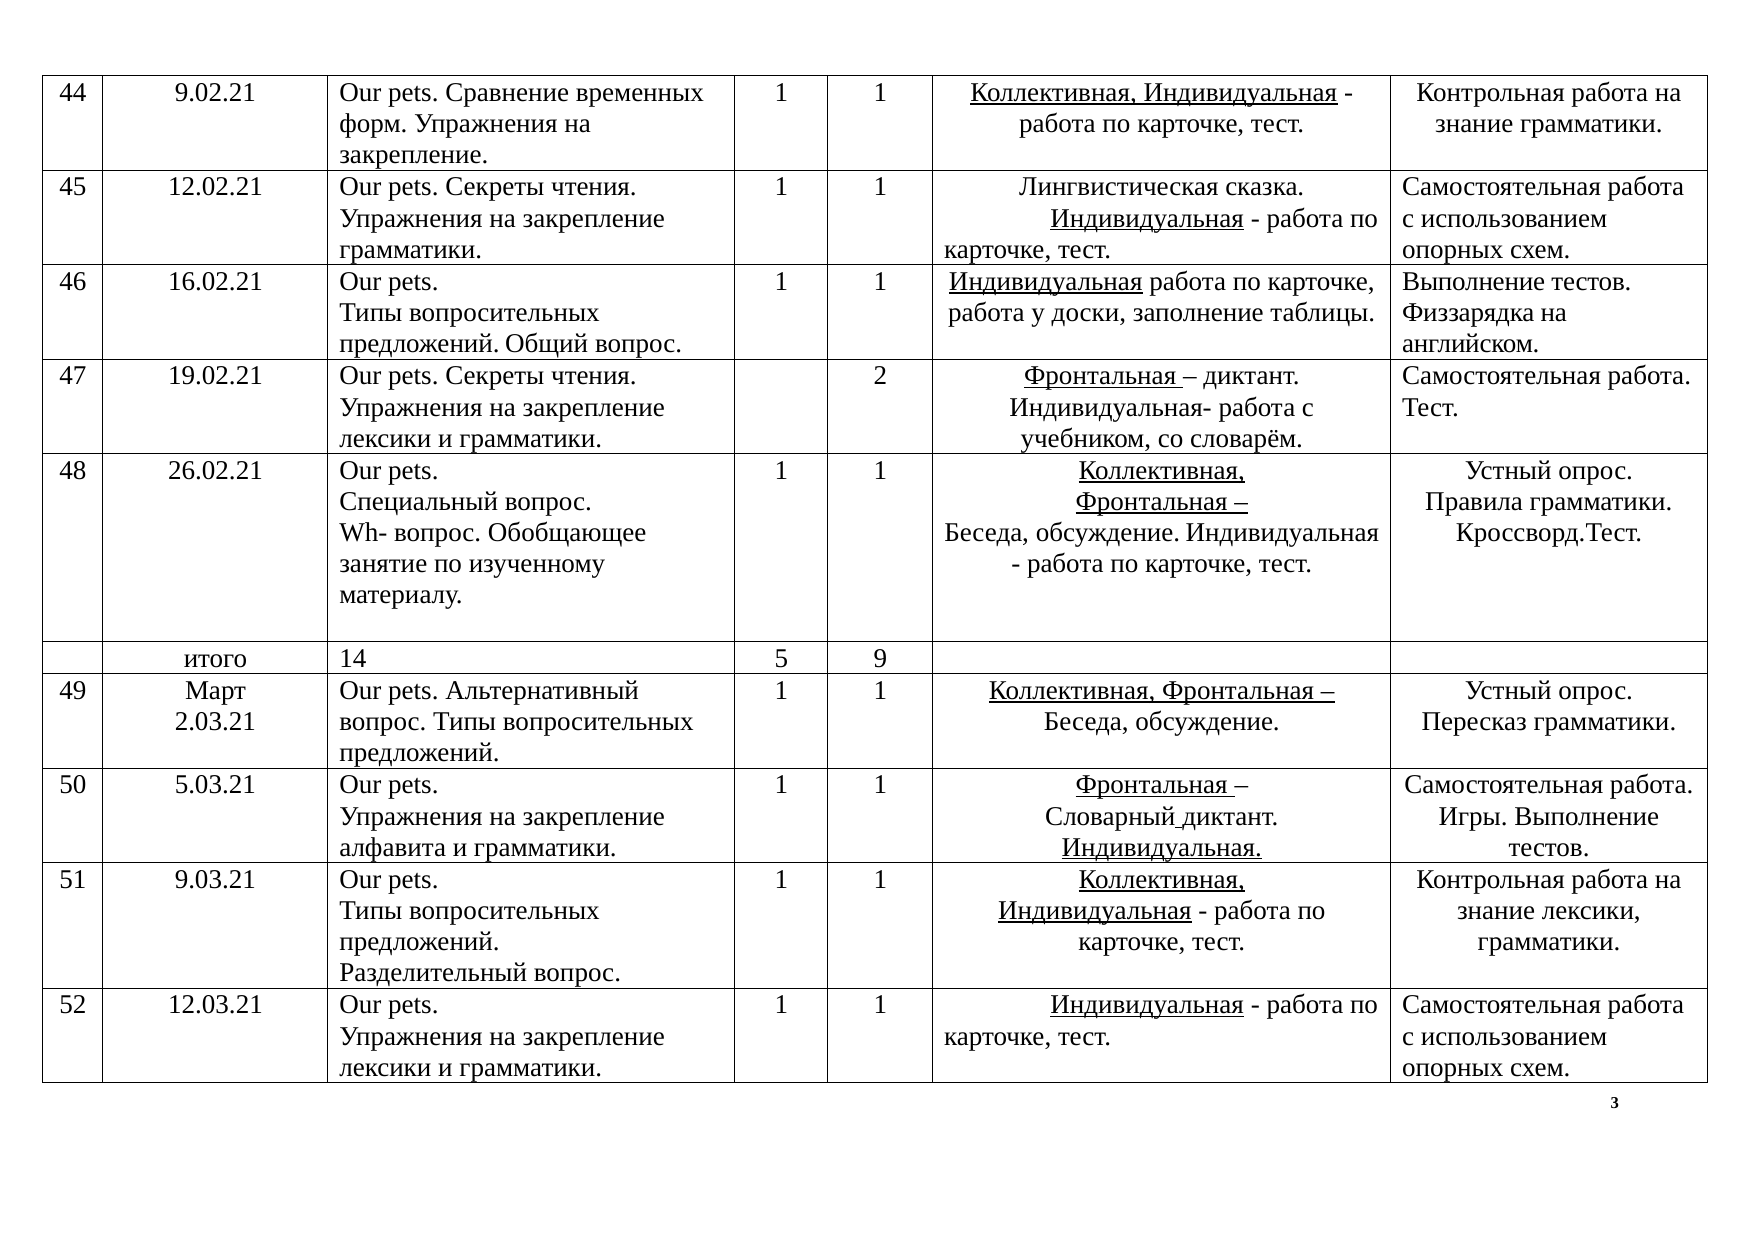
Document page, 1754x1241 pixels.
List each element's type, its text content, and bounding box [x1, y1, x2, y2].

table_cell Our pets. Секреты чтения. Упражнения на закрепление лексики и грамматики. [328, 360, 734, 453]
table_cell 1 [828, 863, 932, 988]
table_cell 12.02.21 [103, 171, 327, 264]
table_cell Устный опрос. Правила грамматики. Кроссворд.Тест. [1391, 454, 1707, 641]
table_cell 1 [735, 454, 827, 641]
table_cell 2 [828, 360, 932, 453]
table_cell итого [103, 642, 327, 673]
table_cell 49 [43, 674, 102, 767]
table_cell 16.02.21 [103, 265, 327, 358]
table_cell 1 [735, 769, 827, 862]
table_cell Самостоятельная работа. Тест. [1391, 360, 1707, 453]
table_cell Коллективная, Фронтальная – Беседа, обсуждение. [933, 674, 1390, 767]
table_cell Контрольная работа на знание грамматики. [1391, 76, 1707, 169]
table_cell 1 [735, 265, 827, 358]
table_cell Коллективная, Индивидуальная - работа по карточке, тест. [933, 863, 1390, 988]
table_cell Индивидуальная работа по карточке, работа у доски, заполнение таблицы. [933, 265, 1390, 358]
table_cell Our pets. Типы вопросительных предложений. Общий вопрос. [328, 265, 734, 358]
table_cell 50 [43, 769, 102, 862]
table_cell 14 [328, 642, 734, 673]
table_cell [735, 360, 827, 453]
table_cell Our pets. Упражнения на закрепление алфавита и грамматики. [328, 769, 734, 862]
table_cell 47 [43, 360, 102, 453]
table_cell 44 [43, 76, 102, 169]
table_cell 1 [828, 171, 932, 264]
table_cell Контрольная работа на знание лексики, грамматики. [1391, 863, 1707, 988]
table_cell 5.03.21 [103, 769, 327, 862]
table_cell 1 [828, 454, 932, 641]
table_cell 1 [735, 989, 827, 1082]
table_cell Индивидуальная - работа по карточке, тест. [933, 989, 1390, 1082]
table_cell Our pets. Упражнения на закрепление лексики и грамматики. [328, 989, 734, 1082]
table_cell [933, 642, 1390, 673]
table_cell Фронтальная – Словарный диктант. Индивидуальная. [933, 769, 1390, 862]
table_cell 1 [828, 769, 932, 862]
table_cell Самостоятельная работа с использованием опорных схем. [1391, 171, 1707, 264]
table_cell 1 [735, 863, 827, 988]
table_cell 9.02.21 [103, 76, 327, 169]
table_cell [1391, 642, 1707, 673]
table_cell 26.02.21 [103, 454, 327, 641]
table_cell 1 [828, 265, 932, 358]
table_cell [43, 642, 102, 673]
table_cell Самостоятельная работа. Игры. Выполнение тестов. [1391, 769, 1707, 862]
table_cell 46 [43, 265, 102, 358]
table_cell 1 [735, 171, 827, 264]
table_cell 52 [43, 989, 102, 1082]
table_cell 51 [43, 863, 102, 988]
table_cell 9.03.21 [103, 863, 327, 988]
table_cell 48 [43, 454, 102, 641]
table_cell Коллективная, Индивидуальная - работа по карточке, тест. [933, 76, 1390, 169]
table_cell 1 [828, 674, 932, 767]
table_cell 5 [735, 642, 827, 673]
table_cell Our pets. Типы вопросительных предложений. Разделительный вопрос. [328, 863, 734, 988]
table_cell Our pets. Сравнение временных форм. Упражнения на закрепление. [328, 76, 734, 169]
table_cell Устный опрос. Пересказ грамматики. [1391, 674, 1707, 767]
table_cell Our pets. Секреты чтения. Упражнения на закрепление грамматики. [328, 171, 734, 264]
table_cell 9 [828, 642, 932, 673]
table_cell Выполнение тестов. Физзарядка на английском. [1391, 265, 1707, 358]
table_cell Our pets. Альтернативный вопрос. Типы вопросительных предложений. [328, 674, 734, 767]
table_cell 1 [735, 76, 827, 169]
table_cell 1 [828, 989, 932, 1082]
table_cell 45 [43, 171, 102, 264]
table_cell 1 [735, 674, 827, 767]
table_cell Our pets. Специальный вопрос. Wh- вопрос. Обобщающее занятие по изученному материалу. [328, 454, 734, 641]
table_cell 12.03.21 [103, 989, 327, 1082]
table_cell Лингвистическая сказка. Индивидуальная - работа по карточке, тест. [933, 171, 1390, 264]
table_cell Фронтальная – диктант. Индивидуальная- работа с учебником, со словарём. [933, 360, 1390, 453]
table_cell Март 2.03.21 [103, 674, 327, 767]
table_cell 1 [828, 76, 932, 169]
table_cell Коллективная, Фронтальная – Беседа, обсуждение. Индивидуальная - работа по карточке, тест. [933, 454, 1390, 641]
table_cell Самостоятельная работа с использованием опорных схем. [1391, 989, 1707, 1082]
table_cell 19.02.21 [103, 360, 327, 453]
